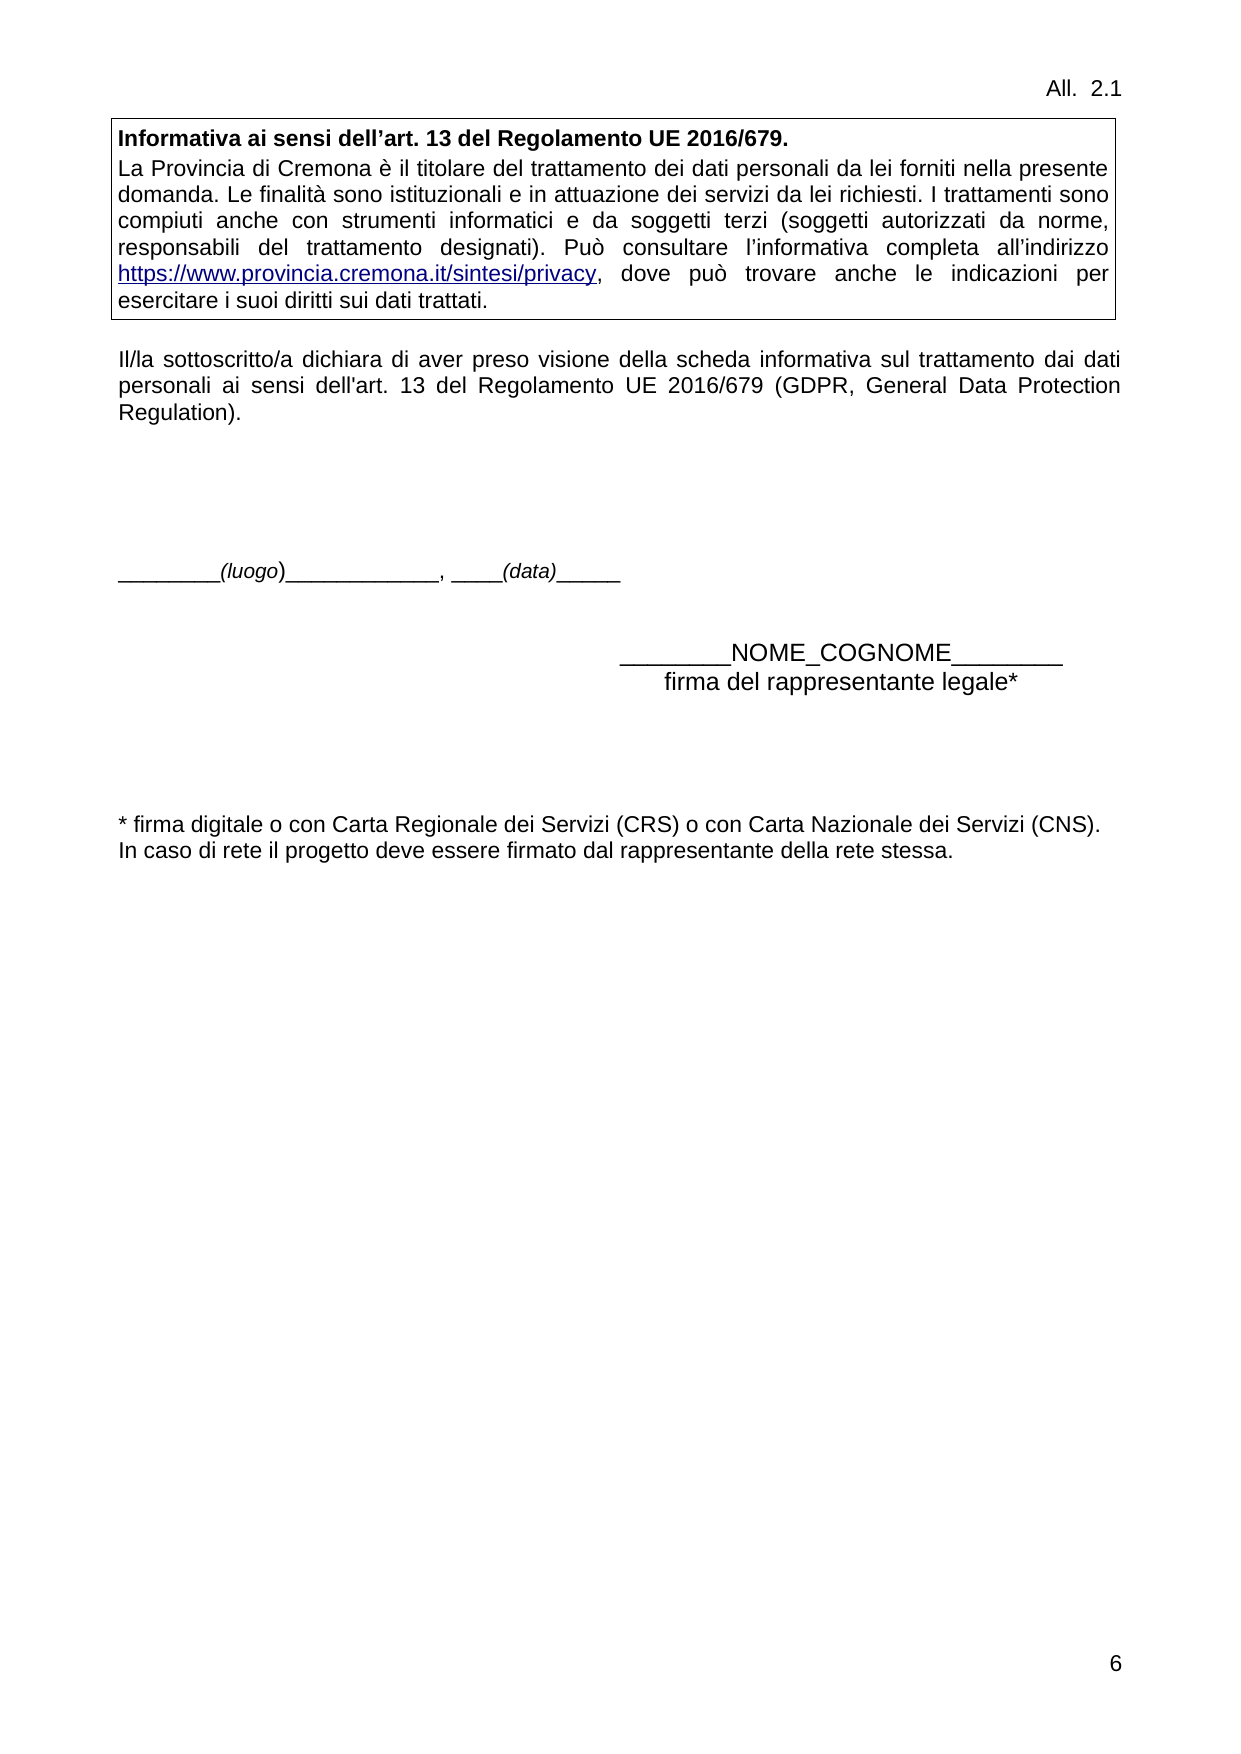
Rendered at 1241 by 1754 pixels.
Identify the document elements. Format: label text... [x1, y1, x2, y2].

text ________NOME_COGNOME________ [561, 638, 1122, 667]
table_header Informativa ai sensi dell’art. 13 del Regolamento UE 2016/679. La Provincia di Cremona è il titolare del trattamento dei dati personali da lei forniti nella presente domanda. Le finalità sono istituzionali e in attuazione dei servizi da lei richiesti. I trattamenti sono compiuti anche con strumenti informatici e da soggetti terzi (soggetti autorizzati da norme, responsabili del trattamento designati). Può consultare l’informativa completa all’indirizzo https://www.provincia.cremona.it/sintesi/privacy, dove può trovare anche le indicazioni per esercitare i suoi diritti sui dati trattati. [112, 119, 1115, 319]
text ________(luogo)____________, ____(data)_____ [118, 557, 1122, 583]
text Il/la sottoscritto/a dichiara di aver preso visione della scheda informativa sul trattamento dai dati personali ai sensi dell'art. 13 del Regolamento UE 2016/679 (GDPR, General Data Protection Regulation). [118, 346, 1122, 425]
text firma del rappresentante legale* [561, 667, 1122, 696]
text * firma digitale o con Carta Regionale dei Servizi (CRS) o con Carta Nazionale dei Servizi (CNS). In caso di rete il progetto deve essere firmato dal rappresentante della rete stessa. [118, 811, 1122, 863]
